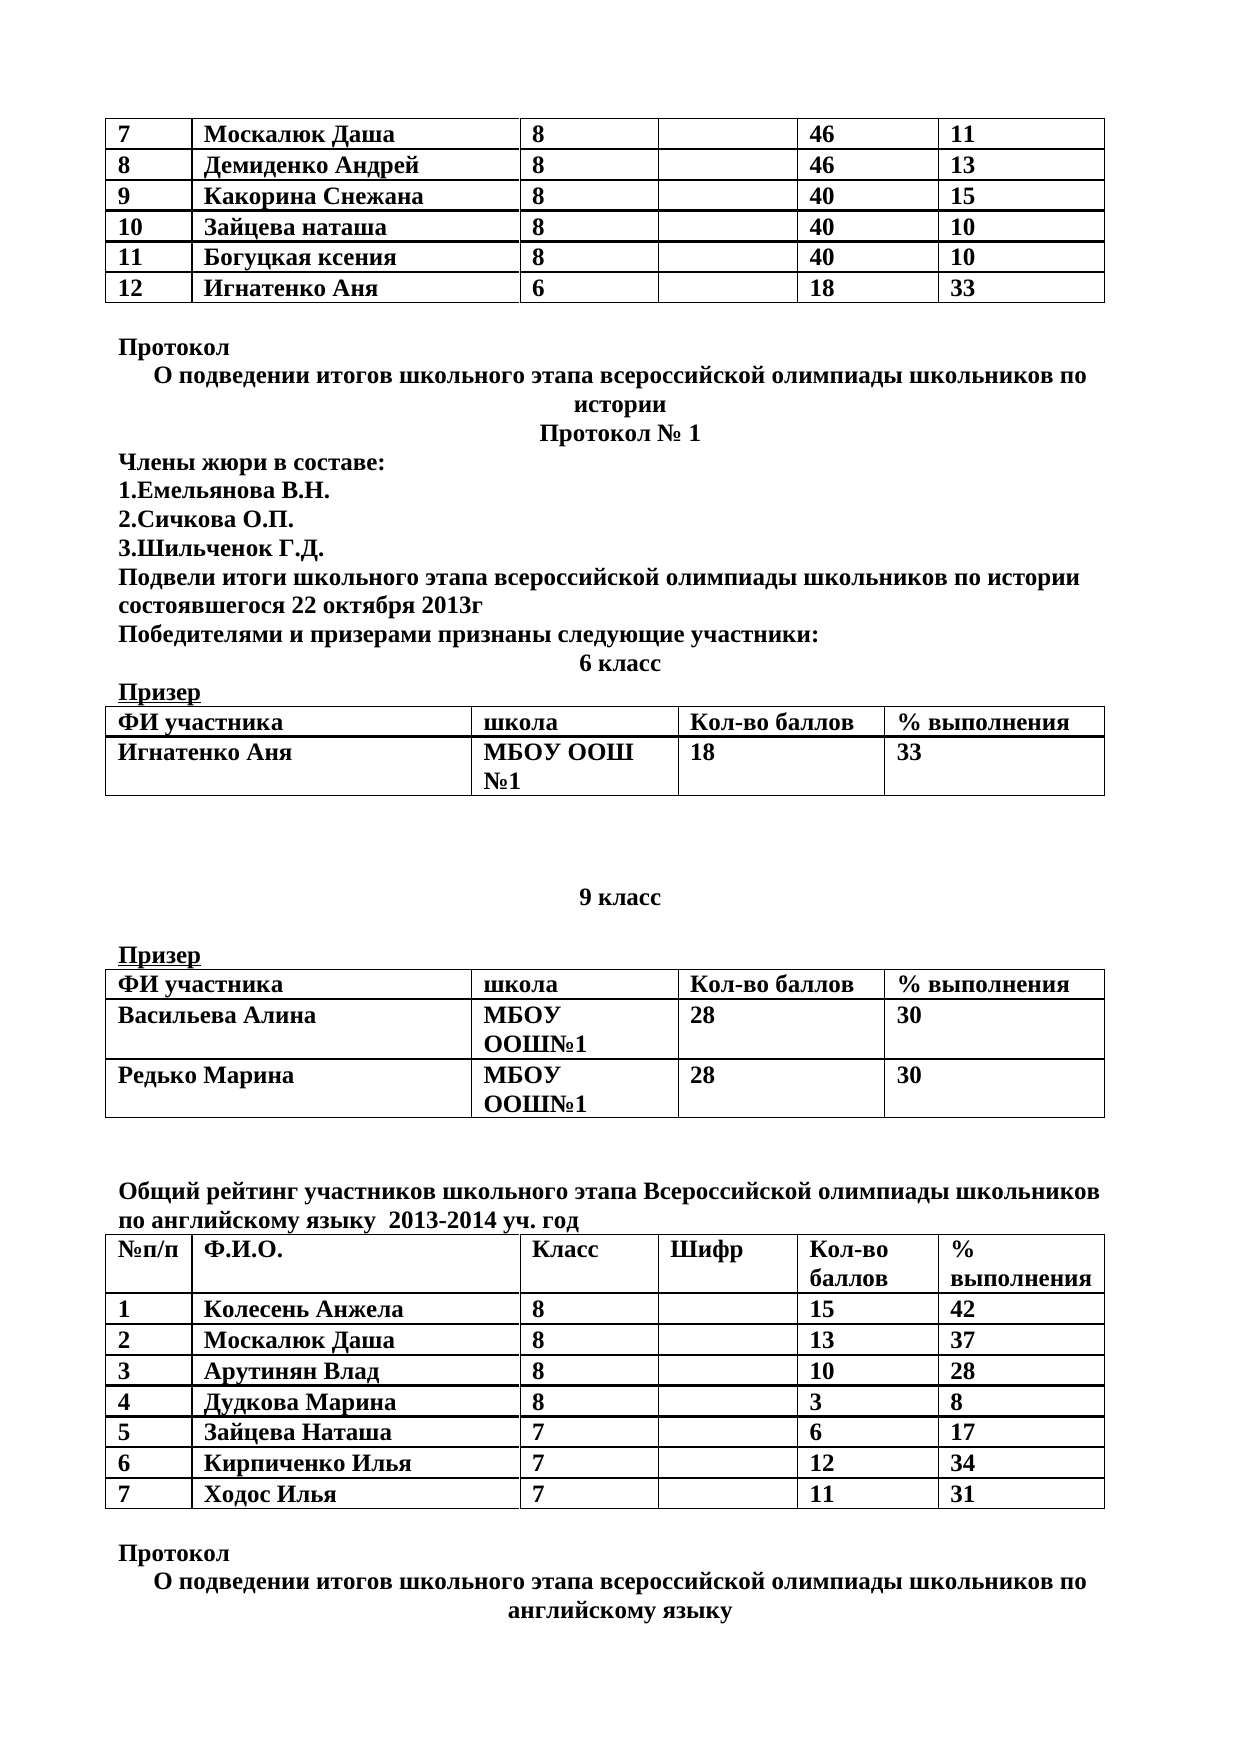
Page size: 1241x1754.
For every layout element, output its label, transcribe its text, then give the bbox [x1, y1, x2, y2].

table_cell 6 [521, 273, 658, 302]
table_cell 15 [798, 1294, 938, 1323]
table_cell 30 [885, 1000, 1104, 1058]
table_cell 7 [106, 119, 191, 148]
table_cell Дудкова Марина [193, 1387, 519, 1415]
table_cell 11 [939, 119, 1104, 148]
table_cell 34 [939, 1448, 1104, 1477]
table_cell 40 [798, 181, 938, 209]
table_cell 8 [521, 1387, 658, 1415]
text 2.Сичкова О.П. [118, 504, 1122, 533]
table_cell Зайцева наташа [193, 212, 519, 240]
table_cell [659, 1356, 797, 1384]
table_cell [659, 273, 797, 302]
table_cell 40 [798, 243, 938, 271]
table_cell 8 [521, 150, 658, 179]
table_cell 6 [106, 1448, 191, 1477]
table_header % выполнения [885, 970, 1104, 998]
table_cell 12 [106, 273, 191, 302]
table_cell Москалюк Даша [193, 119, 519, 148]
table_cell 8 [521, 119, 658, 148]
table_cell 10 [939, 243, 1104, 271]
table_cell 11 [106, 243, 191, 271]
table_cell [659, 212, 797, 240]
table_header Кол-во баллов [679, 970, 884, 998]
text Члены жюри в составе: [118, 447, 1122, 476]
text Призер [118, 940, 1122, 968]
table_cell [659, 1418, 797, 1446]
table_cell 9 [106, 181, 191, 209]
table_cell 17 [939, 1418, 1104, 1446]
table_cell [659, 1448, 797, 1477]
table_cell 6 [798, 1418, 938, 1446]
table_cell [659, 1294, 797, 1323]
table_cell 8 [521, 243, 658, 271]
table_cell 8 [521, 212, 658, 240]
table_cell 7 [521, 1448, 658, 1477]
table_cell [659, 1387, 797, 1415]
text Протокол [118, 332, 1122, 361]
table_cell 37 [939, 1325, 1104, 1354]
table_cell МБОУ ООШ№1 [472, 1060, 678, 1117]
text Подвели итоги школьного этапа всероссийской олимпиады школьников по истории состоявшегося 22 октября 2013г [118, 562, 1122, 619]
table_cell МБОУ ООШ№1 [472, 1000, 678, 1058]
table_header школа [472, 707, 678, 735]
table_cell [659, 181, 797, 209]
text О подведении итогов школьного этапа всероссийской олимпиады школьников по истории [118, 361, 1122, 418]
table_header №п/п [106, 1235, 191, 1292]
text Протокол [118, 1538, 1122, 1566]
table_cell 7 [521, 1479, 658, 1508]
table_cell Васильева Алина [106, 1000, 471, 1058]
table_header Кол-во баллов [798, 1235, 938, 1292]
table_header Шифр [659, 1235, 797, 1292]
text 3.Шильченок Г.Д. [118, 533, 1122, 562]
table_cell [659, 1479, 797, 1508]
table_cell 28 [679, 1000, 884, 1058]
table_cell Зайцева Наташа [193, 1418, 519, 1446]
table_cell 31 [939, 1479, 1104, 1508]
table_cell 11 [798, 1479, 938, 1508]
table_header % выполнения [885, 707, 1104, 735]
table_header Кол-во баллов [679, 707, 884, 735]
table_cell 13 [798, 1325, 938, 1354]
table_cell [659, 150, 797, 179]
table_cell 40 [798, 212, 938, 240]
table_cell 30 [885, 1060, 1104, 1117]
table_header % выполнения [939, 1235, 1104, 1292]
table_header школа [472, 970, 678, 998]
table_cell 18 [679, 738, 884, 795]
text 1.Емельянова В.Н. [118, 476, 1122, 504]
text Протокол № 1 [118, 418, 1122, 447]
table_cell Ходос Илья [193, 1479, 519, 1508]
table_cell Редько Марина [106, 1060, 471, 1117]
table_cell 3 [106, 1356, 191, 1384]
table_cell Богуцкая ксения [193, 243, 519, 271]
table_cell 13 [939, 150, 1104, 179]
table_cell 28 [679, 1060, 884, 1117]
table_cell 8 [521, 1356, 658, 1384]
table_cell Игнатенко Аня [193, 273, 519, 302]
table_cell Какорина Снежана [193, 181, 519, 209]
table_cell 7 [521, 1418, 658, 1446]
table_cell 46 [798, 150, 938, 179]
table_cell 8 [106, 150, 191, 179]
table_cell 10 [106, 212, 191, 240]
table_cell 1 [106, 1294, 191, 1323]
table_cell 46 [798, 119, 938, 148]
text Призер [118, 677, 1122, 706]
text О подведении итогов школьного этапа всероссийской олимпиады школьников по английскому языку [118, 1566, 1122, 1624]
table_cell 2 [106, 1325, 191, 1354]
table_cell 4 [106, 1387, 191, 1415]
table_header ФИ участника [106, 970, 471, 998]
table_cell Кирпиченко Илья [193, 1448, 519, 1477]
table_cell 10 [939, 212, 1104, 240]
table_cell 33 [939, 273, 1104, 302]
table_cell 15 [939, 181, 1104, 209]
table_cell 5 [106, 1418, 191, 1446]
table_header Ф.И.О. [193, 1235, 519, 1292]
table_cell 8 [521, 1325, 658, 1354]
table_cell 18 [798, 273, 938, 302]
table_cell 28 [939, 1356, 1104, 1384]
text 6 класс [118, 648, 1122, 677]
table_cell 42 [939, 1294, 1104, 1323]
table_cell 8 [521, 1294, 658, 1323]
table_cell 7 [106, 1479, 191, 1508]
table_cell 8 [521, 181, 658, 209]
table_cell [659, 1325, 797, 1354]
text Общий рейтинг участников школьного этапа Всероссийской олимпиады школьников по английскому языку 2013-2014 уч. год [118, 1176, 1122, 1233]
table_header Класс [521, 1235, 658, 1292]
text Победителями и призерами признаны следующие участники: [118, 619, 1122, 648]
table_cell Демиденко Андрей [193, 150, 519, 179]
table_cell Игнатенко Аня [106, 738, 471, 795]
table_cell Колесень Анжела [193, 1294, 519, 1323]
table_cell 3 [798, 1387, 938, 1415]
table_cell 12 [798, 1448, 938, 1477]
table_cell 8 [939, 1387, 1104, 1415]
text 9 класс [118, 882, 1122, 911]
table_header ФИ участника [106, 707, 471, 735]
table_cell [659, 243, 797, 271]
table_cell [659, 119, 797, 148]
table_cell МБОУ ООШ №1 [472, 738, 678, 795]
table_cell Москалюк Даша [193, 1325, 519, 1354]
table_cell 33 [885, 738, 1104, 795]
table_cell Арутинян Влад [193, 1356, 519, 1384]
table_cell 10 [798, 1356, 938, 1384]
